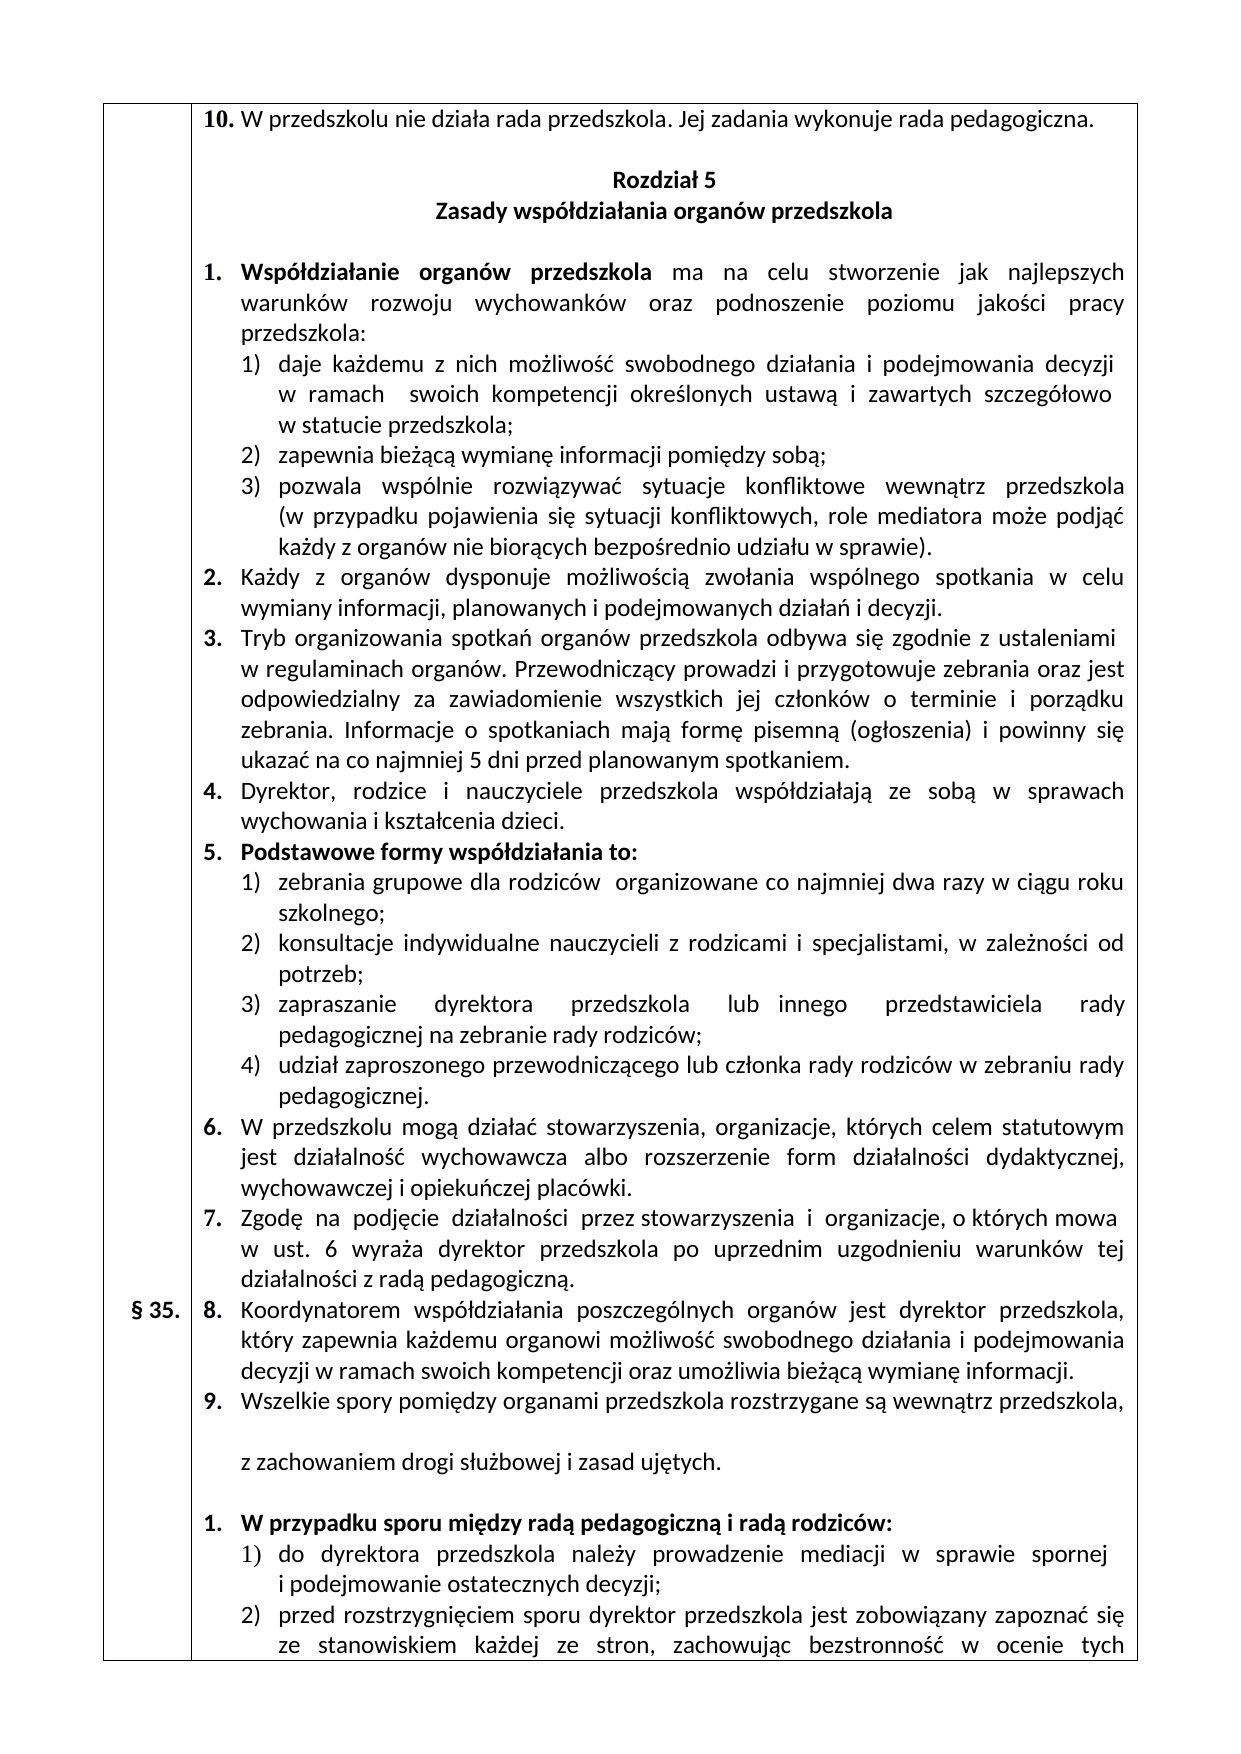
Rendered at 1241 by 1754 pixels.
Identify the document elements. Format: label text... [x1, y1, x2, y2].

table_header § 35. [104, 104, 191, 1660]
